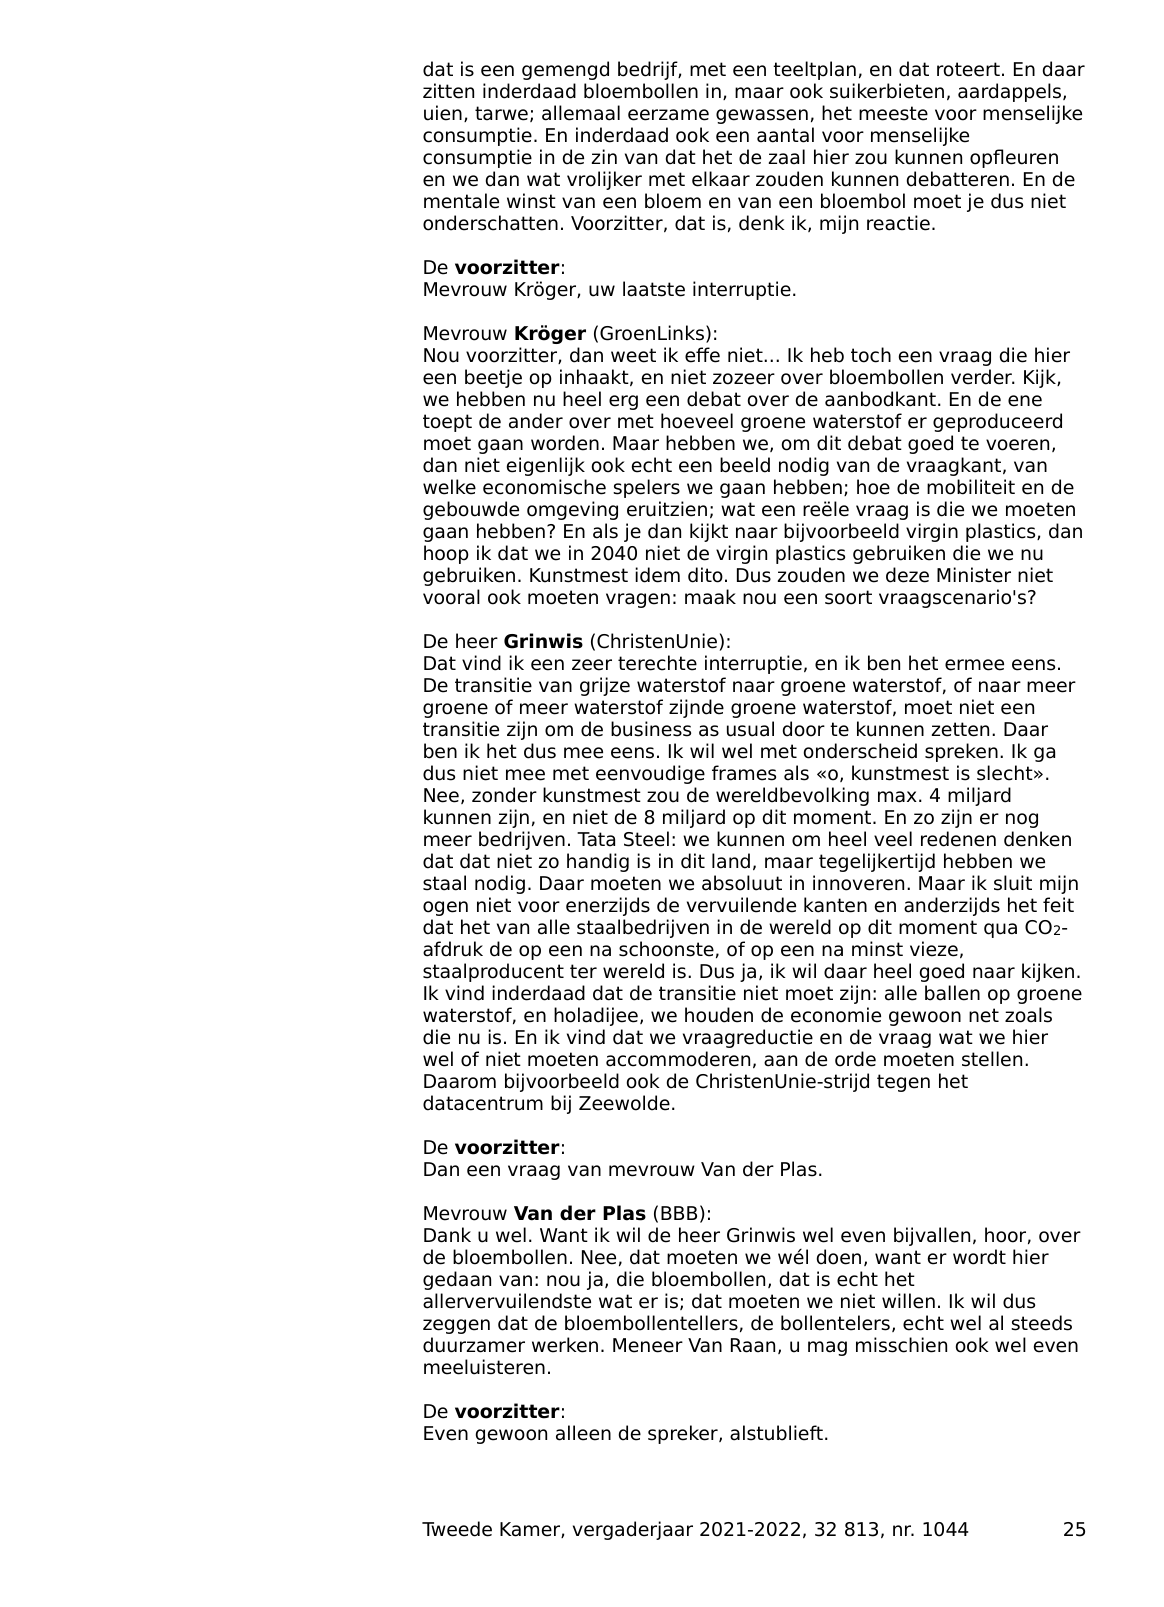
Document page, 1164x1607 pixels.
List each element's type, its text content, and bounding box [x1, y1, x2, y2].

text De voorzitter: [422, 1137, 1087, 1159]
text De voorzitter: [422, 1401, 1087, 1423]
text Mevrouw Van der Plas (BBB): [422, 1203, 1087, 1225]
text De voorzitter: [422, 257, 1087, 279]
text Dank u wel. Want ik wil de heer Grinwis wel even bijvallen, hoor, over de bloembollen. Nee, dat moeten we wél doen, want er wordt hier gedaan van: nou ja, die bloembollen, dat is echt het allervervuilendste wat er is; dat moeten we niet willen. Ik wil dus zeggen dat de bloembollentellers, de bollentelers, echt wel al steeds duurzamer werken. Meneer Van Raan, u mag misschien ook wel even meeluisteren. [422, 1225, 1087, 1379]
text dat is een gemengd bedrijf, met een teeltplan, en dat roteert. En daar zitten inderdaad bloembollen in, maar ook suikerbieten, aardappels, uien, tarwe; allemaal eerzame gewassen, het meeste voor menselijke consumptie. En inderdaad ook een aantal voor menselijke consumptie in de zin van dat het de zaal hier zou kunnen opfleuren en we dan wat vrolijker met elkaar zouden kunnen debatteren. En de mentale winst van een bloem en van een bloembol moet je dus niet onderschatten. Voorzitter, dat is, denk ik, mijn reactie. [422, 59, 1087, 235]
text Mevrouw Kröger, uw laatste interruptie. [422, 279, 1087, 301]
text Dan een vraag van mevrouw Van der Plas. [422, 1159, 1087, 1181]
text Mevrouw Kröger (GroenLinks): [422, 323, 1087, 345]
text Dat vind ik een zeer terechte interruptie, en ik ben het ermee eens. De transitie van grijze waterstof naar groene waterstof, of naar meer groene of meer waterstof zijnde groene waterstof, moet niet een transitie zijn om de business as usual door te kunnen zetten. Daar ben ik het dus mee eens. Ik wil wel met onderscheid spreken. Ik ga dus niet mee met eenvoudige frames als «o, kunstmest is slecht». Nee, zonder kunstmest zou de wereldbevolking max. 4 miljard kunnen zijn, en niet de 8 miljard op dit moment. En zo zijn er nog meer bedrijven. Tata Steel: we kunnen om heel veel redenen denken dat dat niet zo handig is in dit land, maar tegelijkertijd hebben we staal nodig. Daar moeten we absoluut in innoveren. Maar ik sluit mijn ogen niet voor enerzijds de vervuilende kanten en anderzijds het feit dat het van alle staalbedrijven in de wereld op dit moment qua CO2-afdruk de op een na schoonste, of op een na minst vieze, staalproducent ter wereld is. Dus ja, ik wil daar heel goed naar kijken. Ik vind inderdaad dat de transitie niet moet zijn: alle ballen op groene waterstof, en holadijee, we houden de economie gewoon net zoals die nu is. En ik vind dat we vraagreductie en de vraag wat we hier wel of niet moeten accommoderen, aan de orde moeten stellen. Daarom bijvoorbeeld ook de ChristenUnie-strijd tegen het datacentrum bij Zeewolde. [422, 653, 1087, 1115]
text Even gewoon alleen de spreker, alstublieft. [422, 1423, 1087, 1445]
text Nou voorzitter, dan weet ik effe niet... Ik heb toch een vraag die hier een beetje op inhaakt, en niet zozeer over bloembollen verder. Kijk, we hebben nu heel erg een debat over de aanbodkant. En de ene toept de ander over met hoeveel groene waterstof er geproduceerd moet gaan worden. Maar hebben we, om dit debat goed te voeren, dan niet eigenlijk ook echt een beeld nodig van de vraagkant, van welke economische spelers we gaan hebben; hoe de mobiliteit en de gebouwde omgeving eruitzien; wat een reële vraag is die we moeten gaan hebben? En als je dan kijkt naar bijvoorbeeld virgin plastics, dan hoop ik dat we in 2040 niet de virgin plastics gebruiken die we nu gebruiken. Kunstmest idem dito. Dus zouden we deze Minister niet vooral ook moeten vragen: maak nou een soort vraagscenario's? [422, 345, 1087, 609]
text De heer Grinwis (ChristenUnie): [422, 631, 1087, 653]
